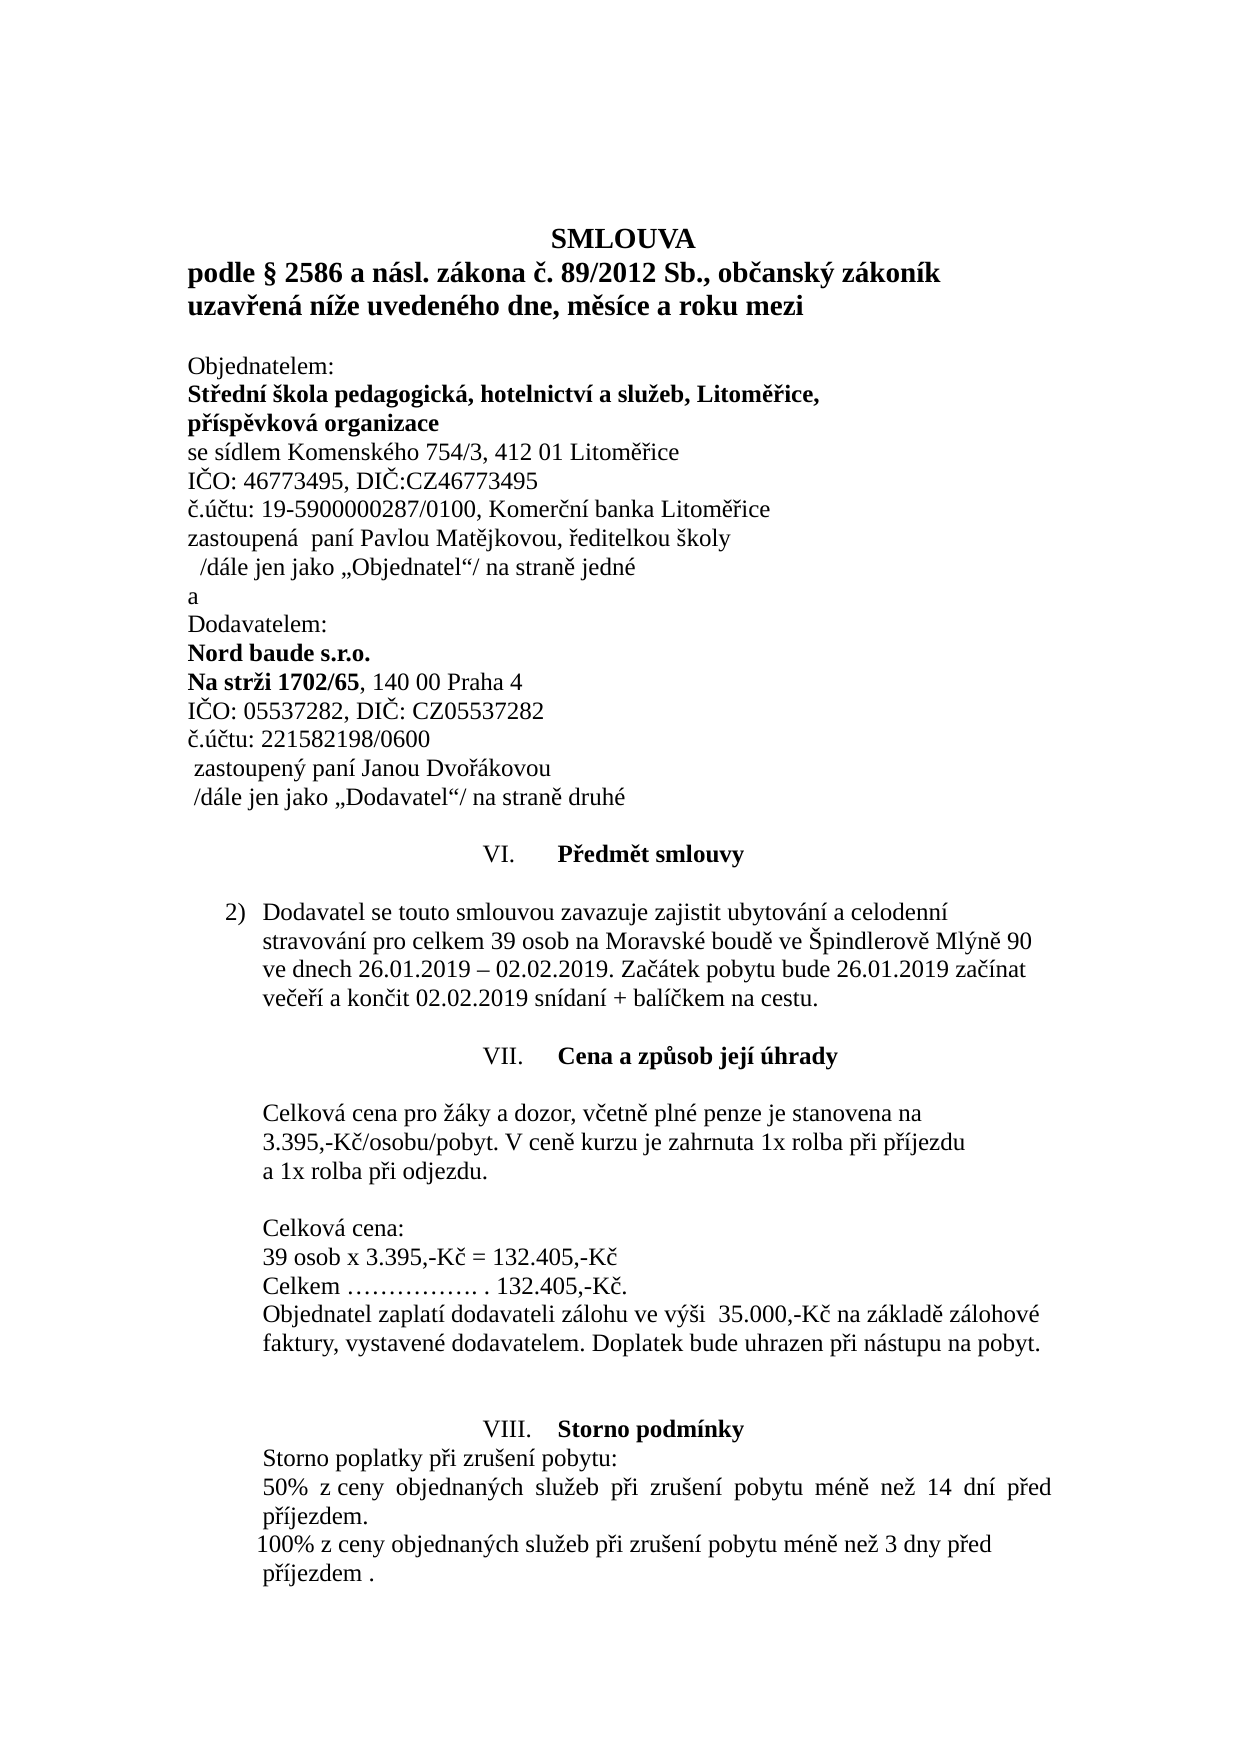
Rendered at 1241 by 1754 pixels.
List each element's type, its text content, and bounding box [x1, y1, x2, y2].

text Střední škola pedagogická, hotelnictví a služeb, Litoměřice, [187, 379, 1053, 408]
text zastoupená paní Pavlou Matějkovou, ředitelkou školy [187, 523, 1053, 552]
text /dále jen jako „Objednatel“/ na straně jedné [187, 552, 1053, 581]
list Cena a způsob její úhrady [482, 1041, 1053, 1069]
text /dále jen jako „Dodavatel“/ na straně druhé [187, 782, 1053, 811]
text faktury, vystavené dodavatelem. Doplatek bude uhrazen při nástupu na pobyt. [225, 1328, 1053, 1357]
text Dodavatelem: [187, 609, 1053, 638]
text Celková cena: [225, 1213, 1053, 1242]
text Objednatelem: [187, 351, 1053, 379]
list Storno podmínky [482, 1414, 1053, 1443]
text Objednatel zaplatí dodavateli zálohu ve výši 35.000,-Kč na základě zálohové [225, 1299, 1053, 1328]
text a 1x rolba při odjezdu. [225, 1156, 1053, 1184]
text 3.395,-Kč/osobu/pobyt. V ceně kurzu je zahrnuta 1x rolba při příjezdu [225, 1127, 1053, 1156]
text Na strži 1702/65, 140 00 Praha 4 [187, 667, 1053, 696]
list Předmět smlouvy [482, 839, 1053, 868]
text zastoupený paní Janou Dvořákovou [187, 753, 1053, 782]
text IČO: 46773495, DIČ:CZ46773495 [187, 466, 1053, 494]
text IČO: 05537282, DIČ: CZ05537282 [187, 696, 1053, 724]
text 39 osob x 3.395,-Kč = 132.405,-Kč [225, 1242, 1053, 1271]
text uzavřená níže uvedeného dne, měsíce a roku mezi [187, 288, 1053, 322]
text se sídlem Komenského 754/3, 412 01 Litoměřice [187, 437, 1053, 466]
text Celková cena pro žáky a dozor, včetně plné penze je stanovena na [225, 1098, 1053, 1127]
text podle § 2586 a násl. zákona č. 89/2012 Sb., občanský zákoník [187, 255, 1053, 288]
text Celkem ……………. . 132.405,-Kč. [225, 1271, 1053, 1299]
text příspěvková organizace [187, 408, 1053, 437]
text Storno poplatky při zrušení pobytu: [262, 1443, 1053, 1472]
text SMLOUVA [187, 221, 1053, 255]
text č.účtu: 19-5900000287/0100, Komerční banka Litoměřice [187, 494, 1053, 523]
text ve dnech 26.01.2019 – 02.02.2019. Začátek pobytu bude 26.01.2019 začínat večeří a končit 02.02.2019 snídaní + balíčkem na cestu. [262, 954, 1053, 1012]
text 50% z ceny objednaných služeb při zrušení pobytu méně než 14 dní před příjezdem. [262, 1472, 1053, 1529]
text č.účtu: 221582198/0600 [187, 724, 1053, 753]
text Nord baude s.r.o. [187, 638, 1053, 667]
text a [187, 581, 1053, 609]
list Dodavatel se touto smlouvou zavazuje zajistit ubytování a celodenní stravování pro celkem 39 osob na Moravské boudě ve Špindlerově Mlýně 90 [225, 897, 1053, 954]
text 100% z ceny objednaných služeb při zrušení pobytu méně než 3 dny před [187, 1529, 1053, 1558]
text příjezdem . [187, 1558, 1053, 1587]
